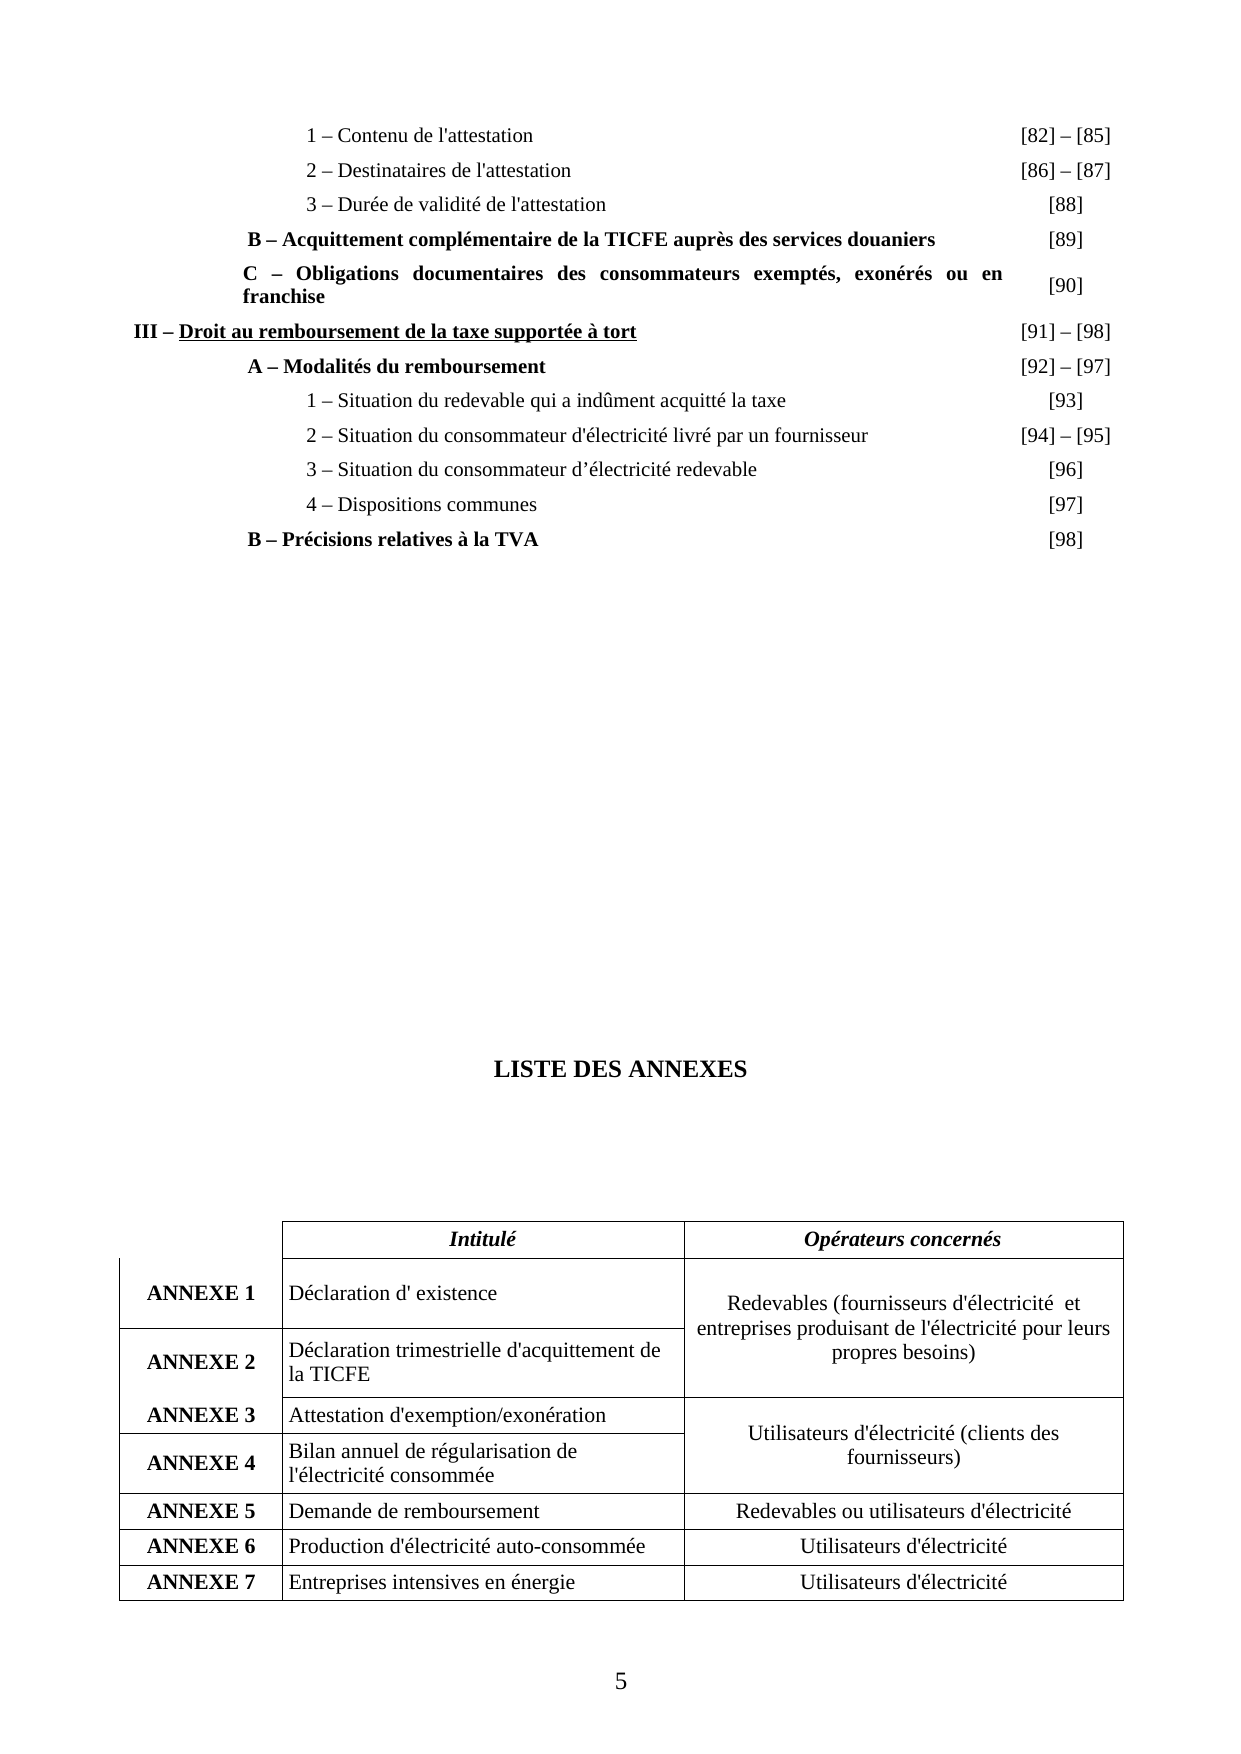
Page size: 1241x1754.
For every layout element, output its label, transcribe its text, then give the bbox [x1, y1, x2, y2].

table_cell [89] [1010, 222, 1122, 256]
table_cell A – Modalités du remboursement [123, 349, 1010, 383]
table_cell [93] [1010, 383, 1122, 418]
table_cell 2 – Situation du consommateur d'électricité livré par un fournisseur [123, 418, 1010, 452]
table_cell [97] [1010, 487, 1122, 522]
table_header Attestation d'exemption/exonération [283, 1398, 684, 1433]
table_header [119, 1221, 282, 1258]
table_cell [86] – [87] [1010, 153, 1122, 187]
table_cell Utilisateurs d'électricité [685, 1530, 1123, 1564]
table_cell ANNEXE 7 [120, 1566, 282, 1600]
table_cell 3 – Situation du consommateur d’électricité redevable [123, 453, 1010, 487]
table_header Intitulé [283, 1222, 684, 1258]
table_cell Bilan annuel de régularisation de l'électricité consommée [283, 1434, 684, 1493]
table_cell [94] – [95] [1010, 418, 1122, 452]
table_cell 3 – Durée de validité de l'attestation [123, 187, 1010, 222]
table_header ANNEXE 1 [120, 1258, 282, 1327]
table_cell B – Acquittement complémentaire de la TICFE auprès des services douaniers [123, 222, 1010, 256]
table_cell B – Précisions relatives à la TVA [123, 522, 1010, 556]
table_cell Entreprises intensives en énergie [283, 1566, 684, 1600]
table_cell [82] – [85] [1010, 118, 1122, 153]
table_cell Déclaration trimestrielle d'acquittement de la TICFE [283, 1329, 684, 1397]
table_cell ANNEXE 5 [120, 1494, 282, 1529]
table_cell ANNEXE 4 [120, 1434, 282, 1493]
table_cell 2 – Destinataires de l'attestation [123, 153, 1010, 187]
table_cell [98] [1010, 522, 1122, 556]
table_cell [91] – [98] [1010, 314, 1122, 349]
table_cell 4 – Dispositions communes [123, 487, 1010, 522]
table_cell Utilisateurs d'électricité (clients des fournisseurs) [685, 1398, 1123, 1493]
table_cell [96] [1010, 453, 1122, 487]
table_cell ANNEXE 2 [120, 1329, 282, 1397]
table_cell Demande de remboursement [283, 1494, 684, 1529]
table_cell Redevables ou utilisateurs d'électricité [685, 1494, 1123, 1529]
table_cell III – Droit au remboursement de la taxe supportée à tort [123, 314, 1010, 349]
table_header ANNEXE 3 [120, 1397, 282, 1433]
table_cell 1 – Situation du redevable qui a indûment acquitté la taxe [123, 383, 1010, 418]
table_cell [92] – [97] [1010, 349, 1122, 383]
table_cell [88] [1010, 187, 1122, 222]
table_header Opérateurs concernés [685, 1222, 1123, 1258]
table_cell Production d'électricité auto-consommée [283, 1530, 684, 1564]
table_cell ANNEXE 6 [120, 1530, 282, 1564]
table_header Déclaration d' existence [283, 1259, 684, 1327]
table_cell C – Obligations documentaires des consommateurs exemptés, exonérés ou en franchise [123, 256, 1010, 314]
table_cell Utilisateurs d'électricité [685, 1566, 1123, 1600]
table_cell Redevables (fournisseurs d'électricité et entreprises produisant de l'électricité pour leurs propres besoins) [685, 1259, 1123, 1397]
table_cell 1 – Contenu de l'attestation [123, 118, 1010, 153]
text LISTE DES ANNEXES [119, 1055, 1122, 1083]
table_cell [90] [1010, 256, 1122, 314]
